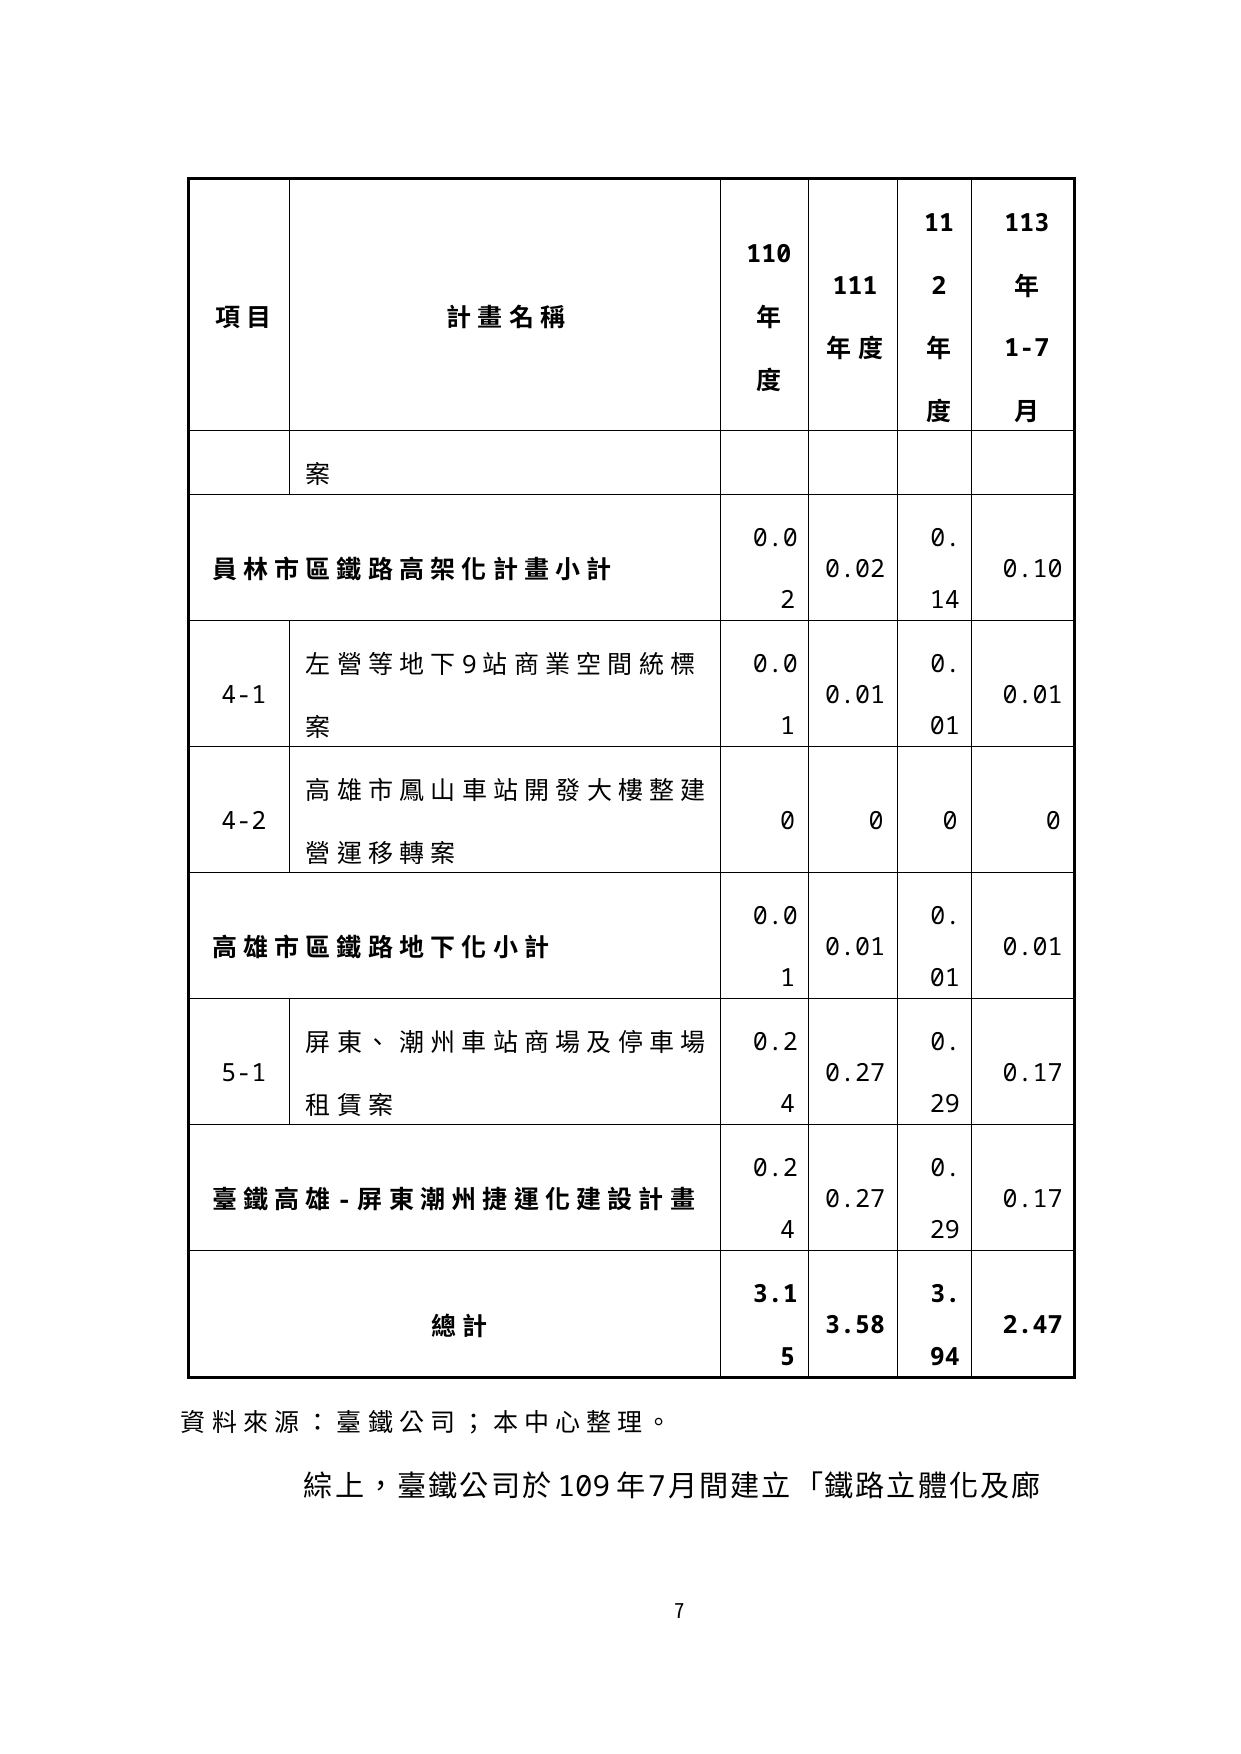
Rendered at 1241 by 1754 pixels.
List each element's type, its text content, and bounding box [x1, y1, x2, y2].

table_cell 3.15 [721, 1251, 808, 1376]
table_cell 0.14 [898, 495, 971, 620]
table_cell [809, 431, 897, 494]
table_cell 3.94 [898, 1251, 971, 1376]
table_cell 案 [290, 431, 720, 494]
text 資料來源：臺鐵公司；本中心整理。 [177, 1379, 1063, 1442]
table_header 計畫名稱 [290, 180, 720, 430]
table_cell 0.24 [721, 1125, 808, 1250]
table_header 111年度 [809, 180, 897, 430]
table_cell 臺鐵高雄-屏東潮州捷運化建設計畫 [190, 1125, 720, 1250]
table_cell 0.27 [809, 999, 897, 1124]
table_cell 0.02 [809, 495, 897, 620]
table_cell [721, 431, 808, 494]
table_cell 4-2 [190, 747, 289, 872]
table_cell 0 [809, 747, 897, 872]
table_cell 4-1 [190, 621, 289, 746]
table_cell 2.47 [972, 1251, 1073, 1376]
text 綜上，臺鐵公司於109年7月間建立「鐵路立體化及廊 [236, 1442, 1063, 1504]
table_cell 高雄市區鐵路地下化小計 [190, 873, 720, 998]
table_cell 0.02 [721, 495, 808, 620]
table_cell 0.01 [809, 621, 897, 746]
table_cell 0.01 [898, 873, 971, 998]
table_cell 0.27 [809, 1125, 897, 1250]
table_cell 5-1 [190, 999, 289, 1124]
table_cell 0.29 [898, 999, 971, 1124]
table_cell [972, 431, 1073, 494]
table_header 項目 [190, 180, 289, 430]
table_cell 0.24 [721, 999, 808, 1124]
table_cell 0.10 [972, 495, 1073, 620]
table_cell 0 [972, 747, 1073, 872]
table_cell 0.17 [972, 1125, 1073, 1250]
table_cell 0.17 [972, 999, 1073, 1124]
table_header 113年 1-7月 [972, 180, 1073, 430]
table_cell 0 [898, 747, 971, 872]
table_cell 員林市區鐵路高架化計畫小計 [190, 495, 720, 620]
table_cell 0.01 [898, 621, 971, 746]
table_cell 左營等地下9站商業空間統標案 [290, 621, 720, 746]
table_cell [190, 431, 289, 494]
table_cell 0.01 [809, 873, 897, 998]
table_cell 3.58 [809, 1251, 897, 1376]
table_cell 0.01 [972, 873, 1073, 998]
table_cell 0 [721, 747, 808, 872]
table_cell 總計 [190, 1251, 720, 1376]
table_cell 0.01 [721, 621, 808, 746]
table_cell 0.01 [972, 621, 1073, 746]
table_cell [898, 431, 971, 494]
table_cell 屏東、潮州車站商場及停車場租賃案 [290, 999, 720, 1124]
table_cell 0.29 [898, 1125, 971, 1250]
table_cell 0.01 [721, 873, 808, 998]
table_cell 高雄市鳳山車站開發大樓整建營運移轉案 [290, 747, 720, 872]
table_header 112年度 [898, 180, 971, 430]
table_header 110年度 [721, 180, 808, 430]
